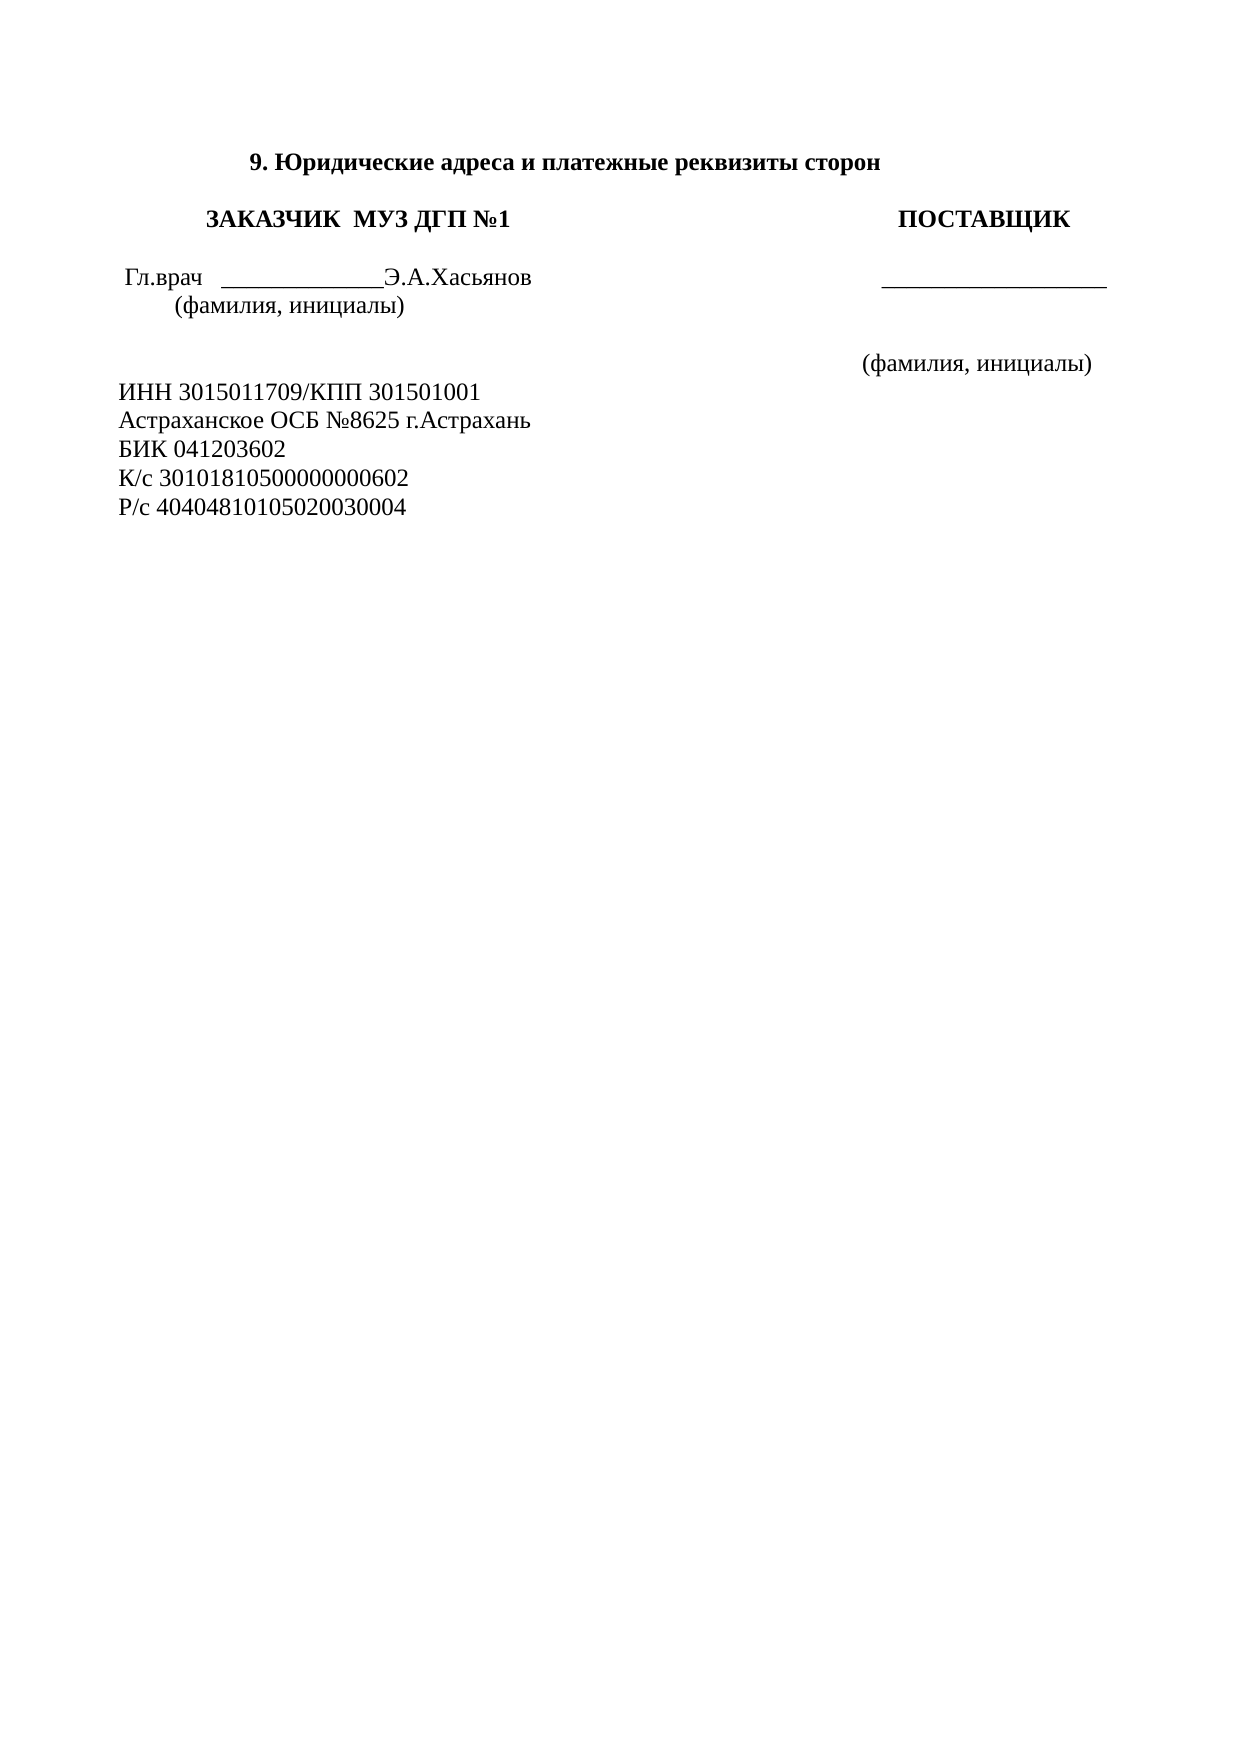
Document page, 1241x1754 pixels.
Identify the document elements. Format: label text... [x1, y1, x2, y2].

text ЗАКАЗЧИК МУЗ ДГП №1 ПОСТАВЩИК [118, 204, 1122, 233]
text (фамилия, инициалы) [118, 291, 1122, 319]
text Астраханское ОСБ №8625 г.Астрахань [118, 406, 1122, 434]
text (фамилия, инициалы) [118, 348, 1122, 377]
text БИК 041203602 [118, 434, 1122, 463]
text ИНН 3015011709/КПП 301501001 [118, 377, 1122, 406]
text К/с 30101810500000000602 [118, 463, 1122, 492]
text 9. Юридические адреса и платежные реквизиты сторон [118, 147, 1122, 176]
text Р/с 40404810105020030004 [118, 492, 1122, 521]
text Гл.врач _____________Э.А.Хасьянов __________________ [118, 262, 1122, 291]
